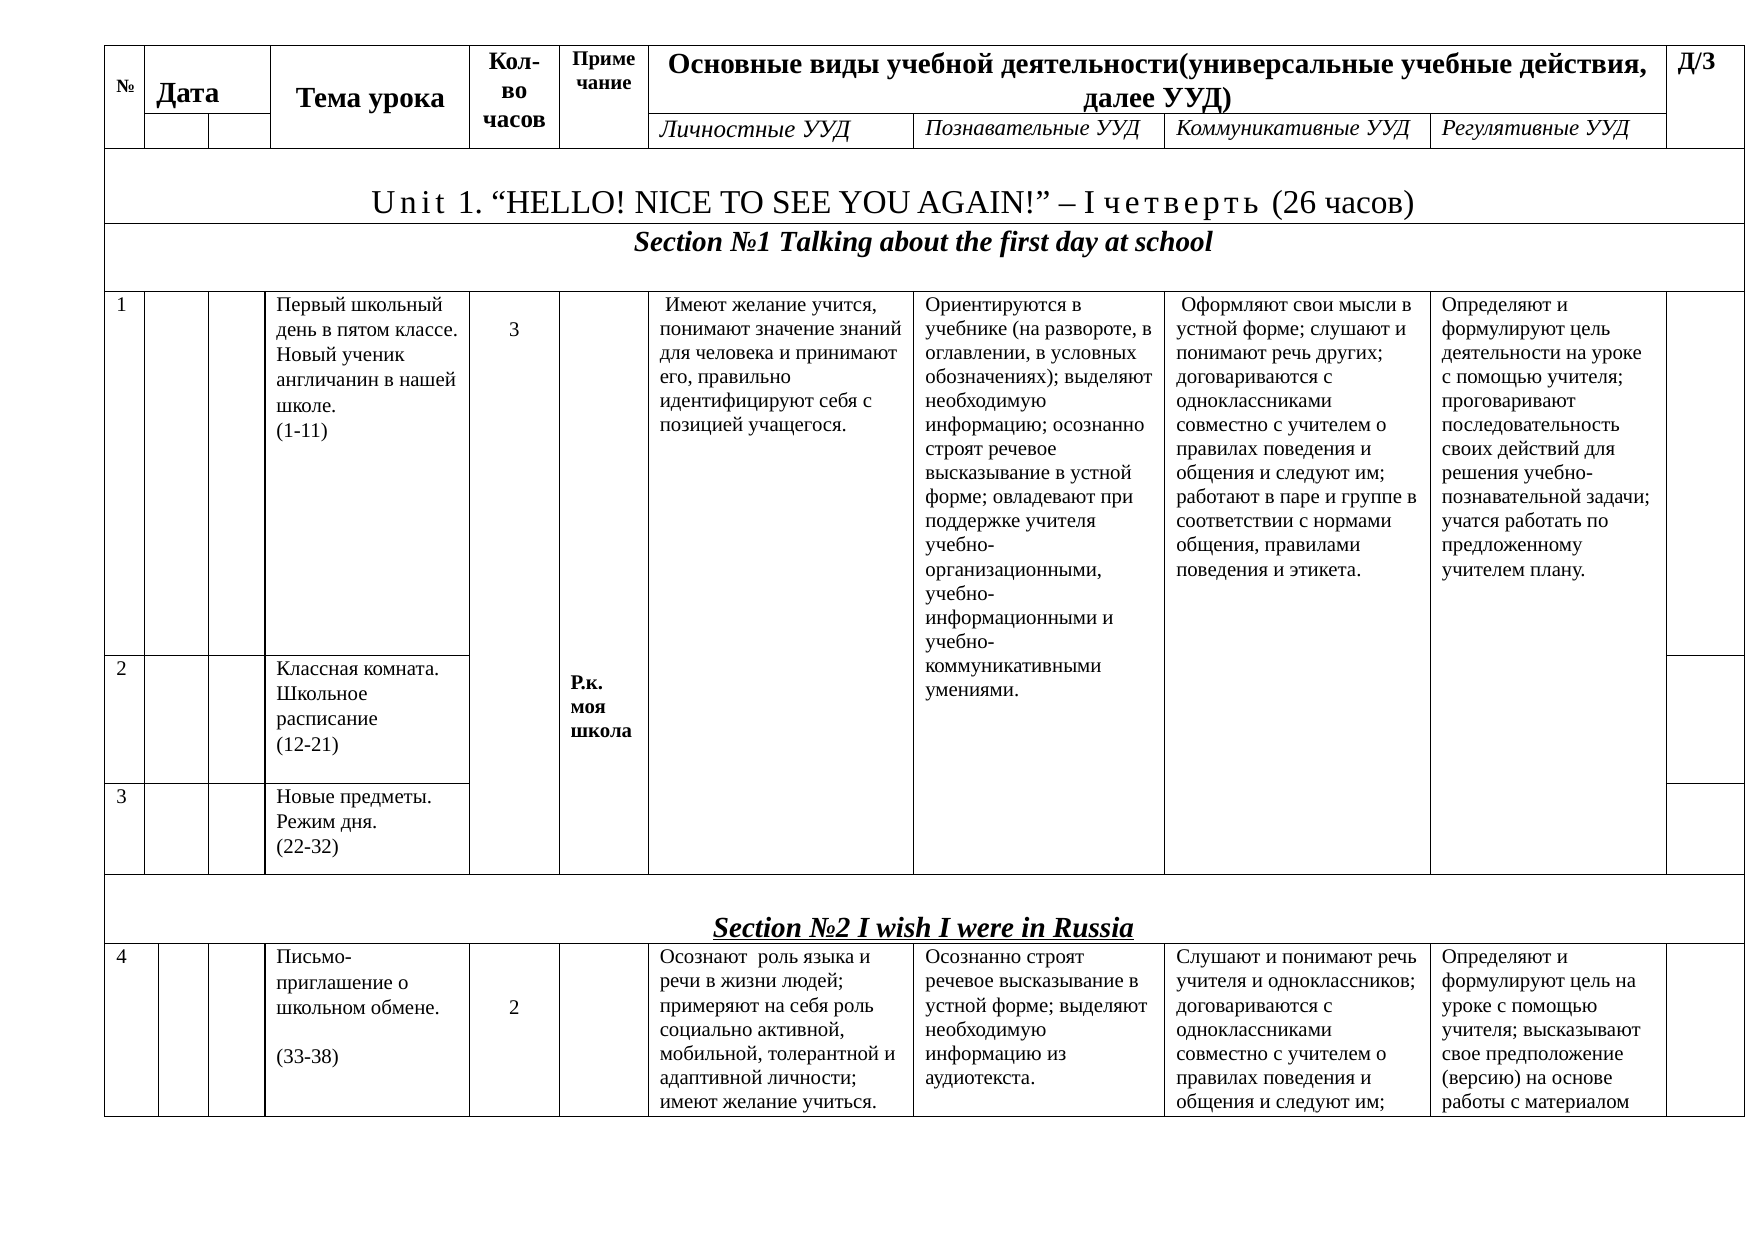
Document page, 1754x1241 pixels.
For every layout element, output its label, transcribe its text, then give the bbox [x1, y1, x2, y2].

table_cell 3 [105, 784, 144, 873]
table_cell Осознанно строят речевое высказывание в устной форме; выделяют необходимую информацию из аудиотекста. [914, 944, 1164, 1116]
table_cell Классная комната. Школьное расписание (12-21) [266, 656, 469, 783]
table_cell Имеют желание учится, понимают значение знаний для человека и принимают его, правильно идентифицируют себя с позицией учащегося. [649, 292, 913, 873]
table_cell 4 [105, 944, 158, 1116]
table_cell [209, 292, 264, 655]
table_cell [1667, 784, 1744, 873]
table_cell Section №2 I wish I were in Russia [105, 875, 1744, 943]
table_cell 2 [470, 944, 559, 1116]
table_header Кол-во часов [470, 46, 559, 148]
table_cell Регулятивные УУД [1431, 114, 1666, 148]
table_header № [105, 46, 144, 148]
table_cell Слушают и понимают речь учителя и одноклассников; договариваются с одноклассниками совместно с учителем о правилах поведения и общения и следуют им; [1165, 944, 1430, 1116]
table_cell [209, 656, 264, 783]
table_cell Unit 1. “Hello! nice to see you again!” – I четверть (26 часов) [105, 149, 1744, 223]
table_cell [560, 944, 648, 1116]
table_cell Ориентируются в учебнике (на развороте, в оглавлении, в условных обозначениях); выделяют необходимую информацию; осознанно строят речевое высказывание в устной форме; овладевают при поддержке учителя учебно-организационными, учебно-информационными и учебно-коммуникативными умениями. [914, 292, 1164, 873]
table_cell Оформляют свои мысли в устной форме; слушают и понимают речь других; договариваются с одноклассниками совместно с учителем о правилах поведения и общения и следуют им; работают в паре и группе в соответствии с нормами общения, правилами поведения и этикета. [1165, 292, 1430, 873]
table_cell Первый школьный день в пятом классе. Новый ученик англичанин в нашей школе. (1-11) [266, 292, 469, 655]
table_cell [1667, 944, 1744, 1116]
table_cell Личностные УУД [649, 114, 913, 148]
table_cell Новые предметы. Режим дня. (22-32) [266, 784, 469, 873]
table_cell Section №1 Тalking about the first day at school [105, 224, 1744, 291]
table_cell Определяют и формулируют цель деятельности на уроке с помощью учителя; проговаривают последовательность своих действий для решения учебно-познавательной задачи; учатся работать по предложенному учителем плану. [1431, 292, 1666, 873]
table_cell 2 [105, 656, 144, 783]
table_cell [1667, 292, 1744, 655]
table_cell [1667, 656, 1744, 783]
table_header Тема урока [271, 46, 469, 148]
table_cell [145, 656, 208, 783]
table_cell [209, 944, 264, 1116]
table_header Примечание [560, 46, 648, 148]
table_cell 3 [470, 292, 559, 873]
table_cell [209, 114, 270, 148]
table_cell [145, 114, 208, 148]
table_header Дата [145, 46, 270, 113]
table_cell [145, 292, 208, 655]
table_cell Р.к. моя школа [560, 292, 648, 873]
table_cell [209, 784, 264, 873]
table_cell 1 [105, 292, 144, 655]
table_cell [159, 944, 208, 1116]
table_cell Познавательные УУД [914, 114, 1164, 148]
table_cell Коммуникативные УУД [1165, 114, 1430, 148]
table_cell Определяют и формулируют цель на уроке с помощью учителя; высказывают свое предположение (версию) на основе работы с материалом [1431, 944, 1666, 1116]
table_header Основные виды учебной деятельности(универсальные учебные действия, далее УУД) [649, 46, 1666, 113]
table_header Д/З [1667, 46, 1744, 148]
table_cell [145, 784, 208, 873]
table_cell Письмо-приглашение о школьном обмене. (33-38) [266, 944, 469, 1116]
table_cell Осознают роль языка и речи в жизни людей; примеряют на себя роль социально активной, мобильной, толерантной и адаптивной личности; имеют желание учиться. [649, 944, 913, 1116]
